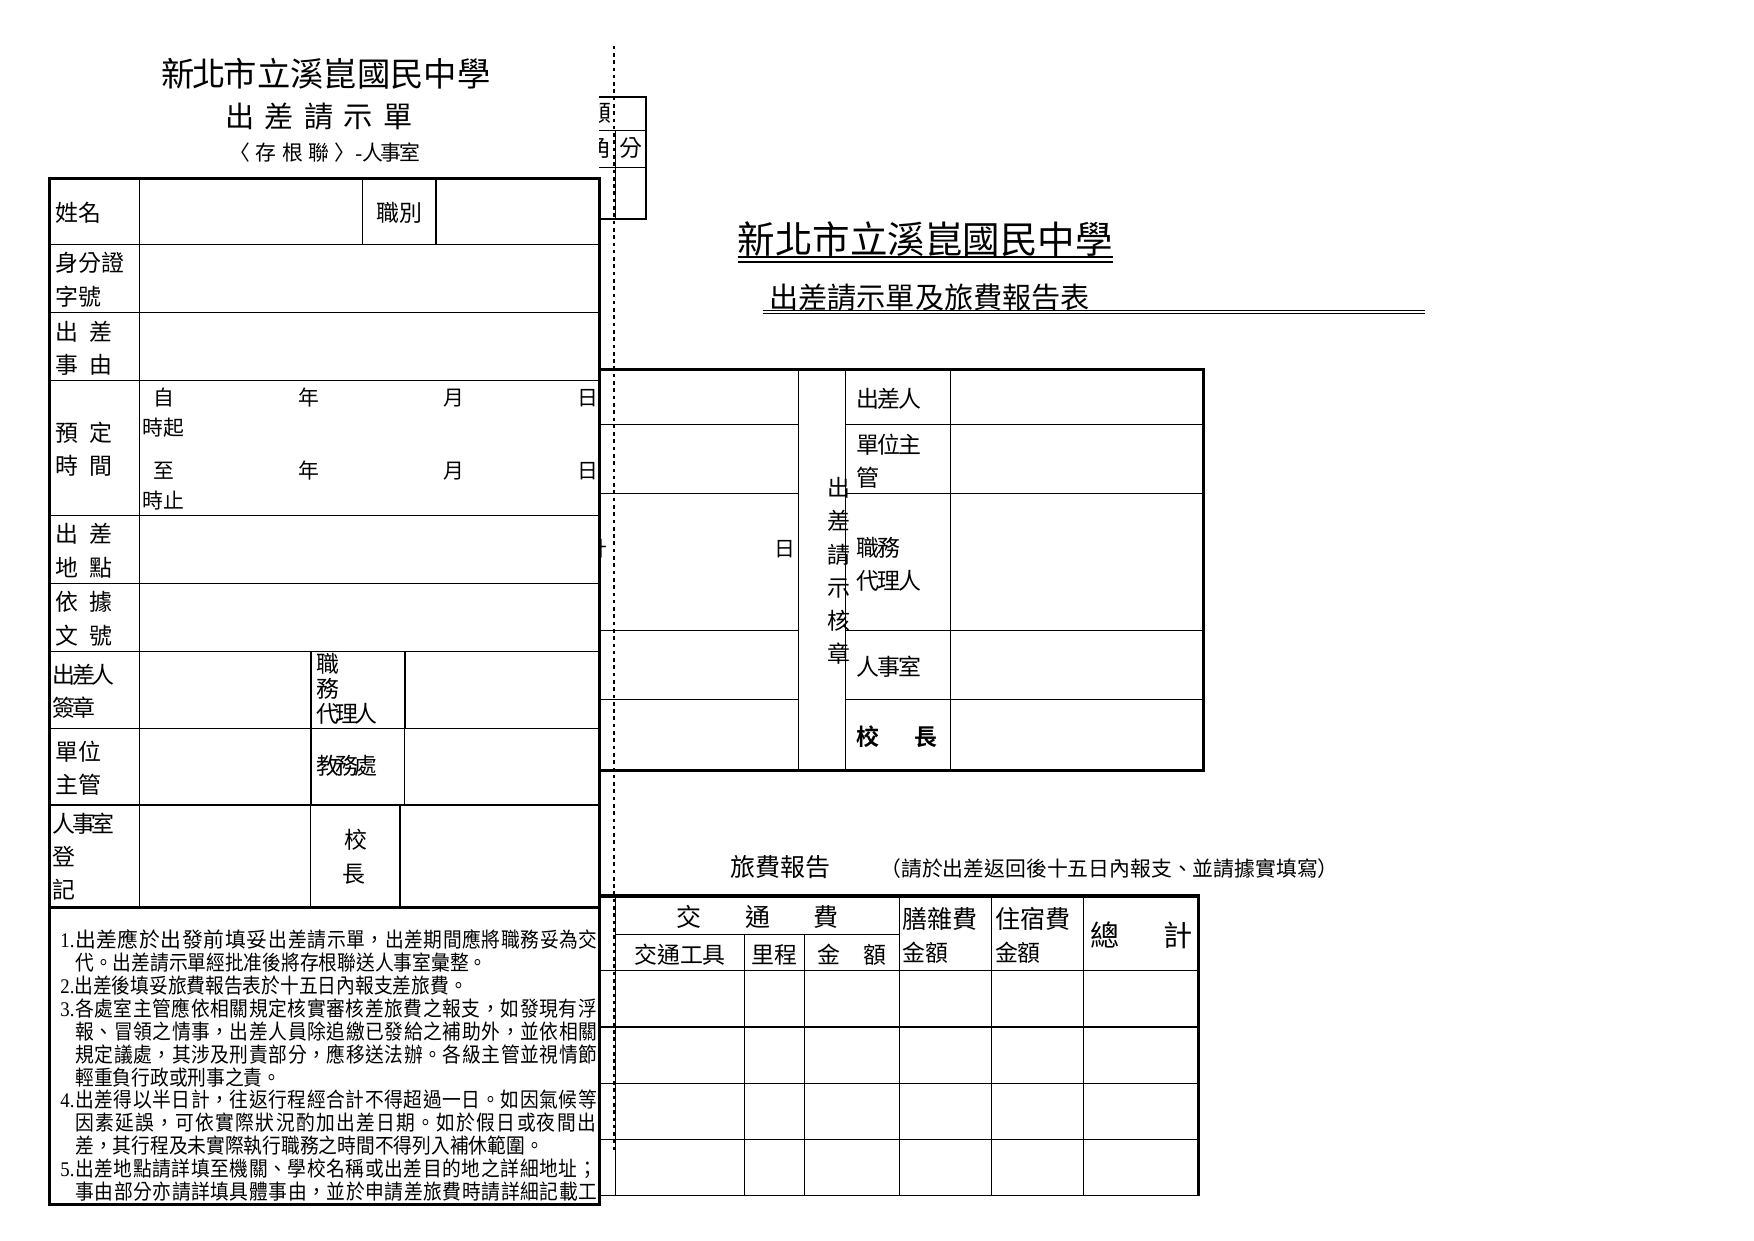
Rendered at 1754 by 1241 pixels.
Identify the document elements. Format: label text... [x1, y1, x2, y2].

table_cell [805, 1028, 899, 1082]
table_cell [140, 245, 598, 312]
table_cell [745, 1140, 804, 1195]
table_header [951, 371, 1202, 423]
table_cell [992, 1084, 1083, 1139]
table_cell [745, 971, 804, 1026]
table_cell [900, 971, 991, 1026]
table_header [601, 371, 798, 423]
table_cell 校 長 [846, 700, 950, 769]
table_cell [616, 1140, 744, 1195]
table_cell [140, 584, 598, 651]
table_cell 自 年 月 日 時起 至 年 月 日 時止 [140, 381, 598, 515]
table_cell [616, 971, 744, 1026]
table_cell [616, 168, 645, 218]
table_cell [992, 1140, 1083, 1195]
table_cell [616, 1028, 744, 1082]
table_cell [140, 313, 598, 380]
table_cell [805, 971, 899, 1026]
text 旅費報告 （請於出差返回後十五日內報支、並請據實填寫） [601, 809, 1719, 884]
table_cell [951, 631, 1202, 699]
table_header 交 通 費 [616, 898, 899, 934]
table_cell 單位 主管 [51, 729, 139, 804]
table_cell [601, 1028, 615, 1082]
table_cell 人事室 登 記 [51, 806, 139, 906]
table_cell [405, 729, 598, 804]
table_cell 姓名 [51, 180, 139, 244]
table_cell 交通工具 [616, 935, 744, 970]
table_cell 出差人 簽章 [51, 652, 139, 727]
table_cell [601, 1084, 615, 1139]
table_cell [992, 971, 1083, 1026]
table_cell [601, 700, 798, 769]
table_cell [616, 1084, 744, 1139]
table_cell 教務處 [312, 729, 404, 804]
table_header 出差請示核章 [799, 371, 845, 769]
table_cell 職 務 代理人 [312, 652, 404, 727]
text 出差請示單及旅費報告表 [601, 274, 1719, 317]
table_cell 人事室 [846, 631, 950, 699]
table_cell 角 [599, 131, 615, 167]
table_cell 單位主管 [846, 425, 950, 493]
table_header 總 計 [1084, 898, 1197, 970]
table_cell [401, 806, 598, 906]
table_cell 職別 [363, 180, 435, 244]
table_header 工 作 情 形 [601, 898, 615, 970]
table_cell [805, 1140, 899, 1195]
table_cell [745, 1084, 804, 1139]
table_header 膳雜費 金額 [900, 898, 991, 970]
table_cell 身分證字號 [51, 245, 139, 312]
table_cell [1084, 1140, 1197, 1195]
table_cell 1.出差應於出發前填妥出差請示單，出差期間應將職務妥為交代。出差請示單經批准後將存根聯送人事室彙整。 2.出差後填妥旅費報告表於十五日內報支差旅費。 3.各處室主管應依相關規定核實審核差旅費之報支，如發現有浮報、冒領之情事，出差人員除追繳已發給之補助外，並依相關規定議處，其涉及刑責部分，應移送法辦。各級主管並視情節輕重負行政或刑事之責。 4.出差得以半日計，往返行程經合計不得超過一日。如因氣候等因素延誤，可依實際狀況酌加出差日期。如於假日或夜間出差，其行程及未實際執行職務之時間不得列入補休範圍。 5.出差地點請詳填至機關、學校名稱或出差目的地之詳細地址；事由部分亦請詳填具體事由，並於申請差旅費時請詳細記載工作情形。 6.五公里以內之出差僅得支領交通費。 [51, 909, 598, 1203]
table_header 住宿費 金額 [992, 898, 1083, 970]
table_header 出差人 [846, 371, 950, 423]
table_cell [1084, 1084, 1197, 1139]
table_header 新北市立溪崑國民中學 出 差 請 示 單 〈 存 根 聯 〉-人事室 [50, 50, 599, 177]
table_cell [140, 729, 310, 804]
table_cell [951, 425, 1202, 493]
table_cell [140, 180, 362, 244]
table_cell [601, 971, 615, 1026]
table_cell [951, 700, 1202, 769]
table_cell [951, 494, 1202, 629]
table_cell 里程 [745, 935, 804, 970]
table_cell [140, 516, 598, 583]
table_cell [900, 1140, 991, 1195]
table_cell 出 差 地 點 [51, 516, 139, 583]
text 新北市立溪崑國民中學 [601, 220, 1719, 262]
table_header 金 額 [599, 98, 645, 130]
table_cell 依 據 文 號 [51, 584, 139, 651]
table_cell 出 差 事 由 [51, 313, 139, 380]
table_cell [601, 631, 798, 699]
table_cell [140, 806, 310, 906]
table_cell [599, 168, 615, 218]
table_cell [900, 1084, 991, 1139]
table_cell [992, 1028, 1083, 1082]
table_cell [745, 1028, 804, 1082]
table_cell [1084, 971, 1197, 1026]
table_cell 分 [616, 131, 645, 167]
table_cell [437, 180, 598, 244]
table_cell [601, 425, 798, 493]
table_cell [601, 1140, 615, 1195]
table_cell [140, 652, 310, 727]
table_cell [805, 1084, 899, 1139]
table_cell 職務 代理人 [846, 494, 950, 629]
table_cell [1084, 1028, 1197, 1082]
table_cell [406, 652, 598, 727]
table_cell 計 日 時 [601, 494, 798, 629]
table_cell [900, 1028, 991, 1082]
table_cell 金 額 [805, 935, 899, 970]
table_cell 預 定 時 間 [51, 381, 139, 515]
table_cell 校 長 [311, 806, 399, 906]
